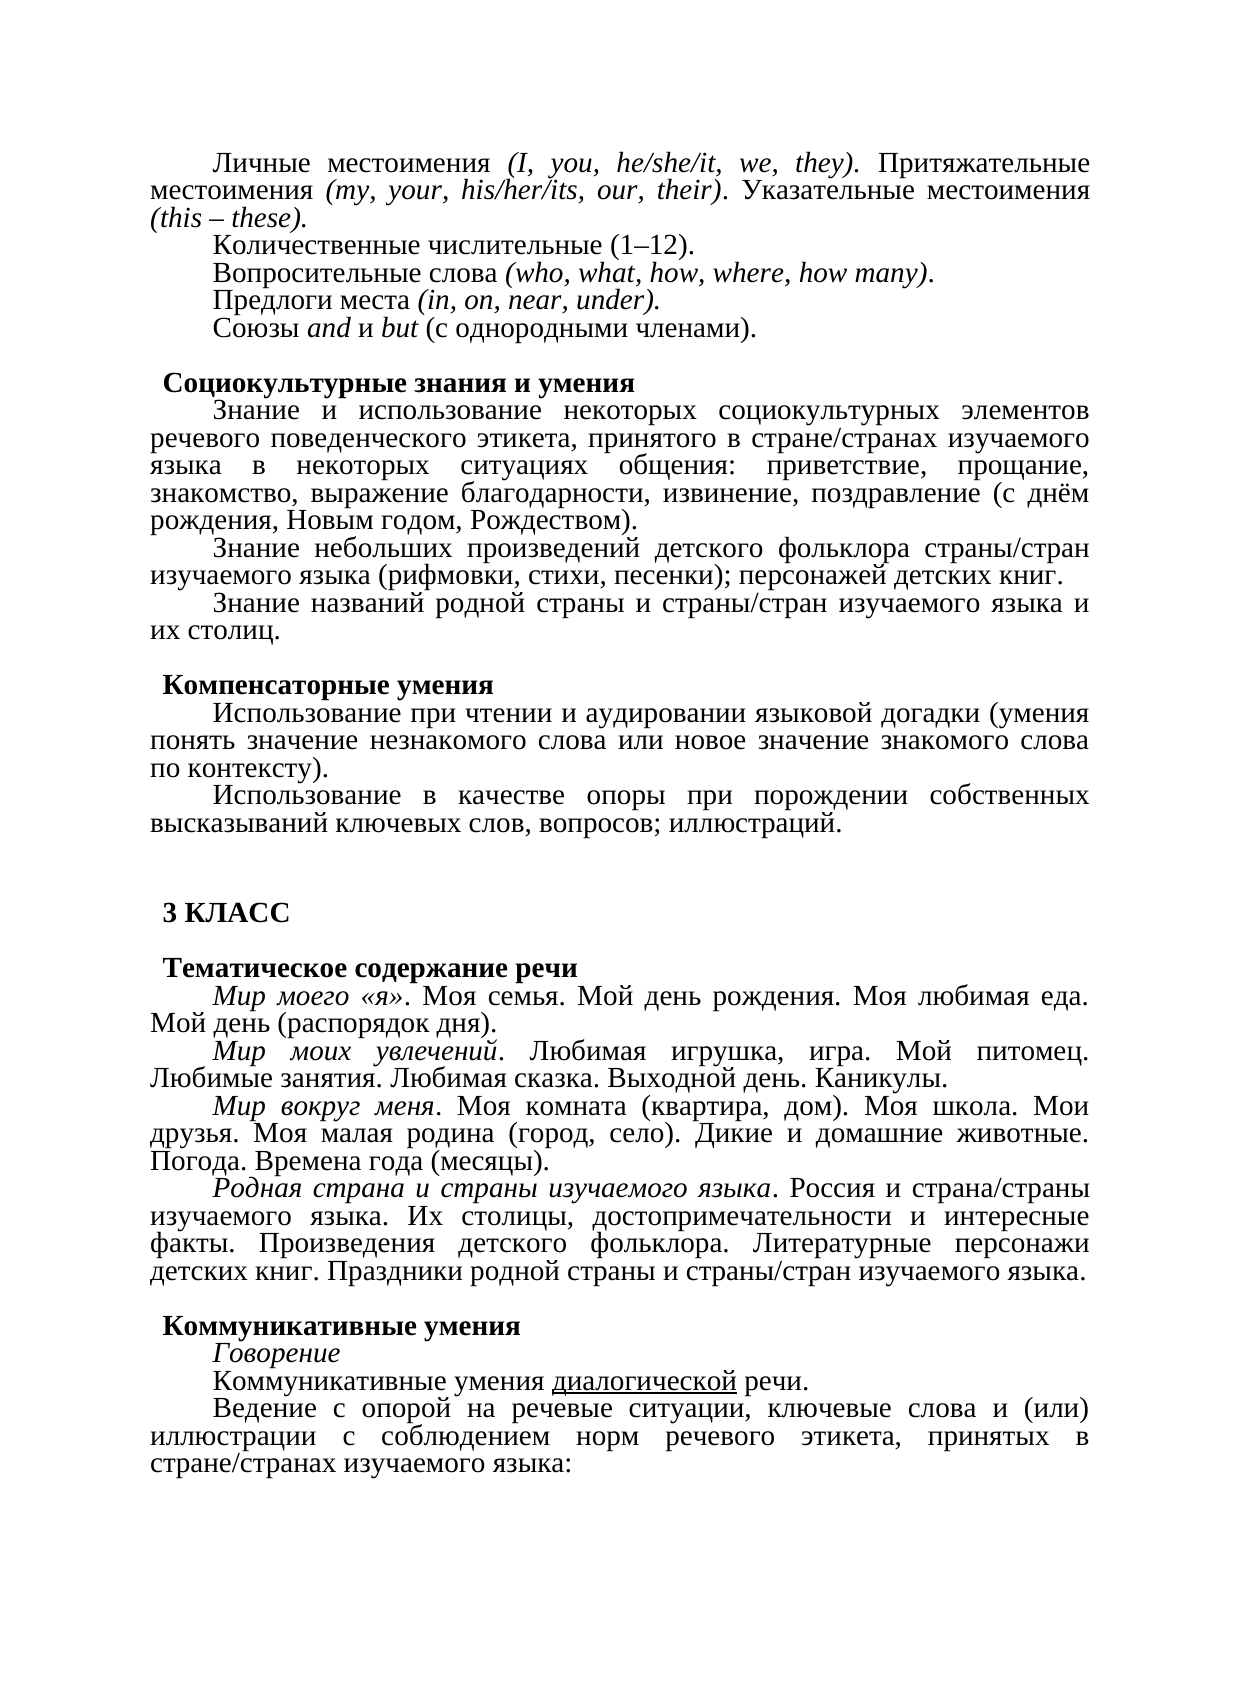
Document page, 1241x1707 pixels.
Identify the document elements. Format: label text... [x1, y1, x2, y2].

text Вопросительные слова (who, what, how, where, how many). [150, 260, 1090, 287]
text Мир моих увлечений. Любимая игрушка, игра. Мой питомец. Любимые занятия. Любимая сказка. Выходной день. Каникулы. [150, 1038, 1090, 1093]
text 3 КЛАСС [162, 901, 1090, 928]
text Союзы and и but (c однородными членами). [150, 315, 1090, 342]
text Родная страна и страны изучаемого языка. Россия и страна/страны изучаемого языка. Их столицы, достопримечательности и интересные факты. Произведения детского фольклора. Литературные персонажи детских книг. Праздники родной страны и страны/стран изучаемого языка. [150, 1176, 1090, 1286]
text Говорение [150, 1341, 1090, 1368]
text Использование в качестве опоры при порождении собственных высказываний ключевых слов, вопросов; иллюстраций. [150, 782, 1090, 837]
text Использование при чтении и аудировании языковой догадки (умения понять значение незнакомого слова или новое значение знакомого слова по контексту). [150, 700, 1090, 782]
text Знание названий родной страны и страны/стран изучаемого языка и их столиц. [150, 590, 1090, 645]
text Личные местоимения (I, you, he/she/it, we, they). Притяжательные местоимения (my, your, his/her/its, our, their). Указательные местоимения (this – these). [150, 150, 1090, 232]
text Компенсаторные умения [162, 672, 1090, 700]
text Коммуникативные умения диалогической речи. [150, 1368, 1090, 1396]
text Социокультурные знания и умения [162, 370, 1090, 397]
text Мир вокруг меня. Моя комната (квартира, дом). Моя школа. Мои друзья. Моя малая родина (город, село). Дикие и домашние животные. Погода. Времена года (месяцы). [150, 1093, 1090, 1176]
text Знание и использование некоторых социокультурных элементов речевого поведенческого этикета, принятого в стране/странах изучаемого языка в некоторых ситуациях общения: приветствие, прощание, знакомство, выражение благодарности, извинение, поздравление (с днём рождения, Новым годом, Рождеством). [150, 397, 1090, 535]
text Тематическое содержание речи [162, 956, 1090, 983]
text Коммуникативные умения [162, 1313, 1090, 1341]
text Знание небольших произведений детского фольклора страны/стран изучаемого языка (рифмовки, стихи, песенки); персонажей детских книг. [150, 535, 1090, 590]
text Мир моего «я». Моя семья. Мой день рождения. Моя любимая еда. Мой день (распорядок дня). [150, 983, 1090, 1038]
text Предлоги места (in, on, near, under). [150, 287, 1090, 315]
text Количественные числительные (1–12). [150, 232, 1090, 260]
text Ведение с опорой на речевые ситуации, ключевые слова и (или) иллюстрации с соблюдением норм речевого этикета, принятых в стране/странах изучаемого языка: [150, 1396, 1090, 1478]
